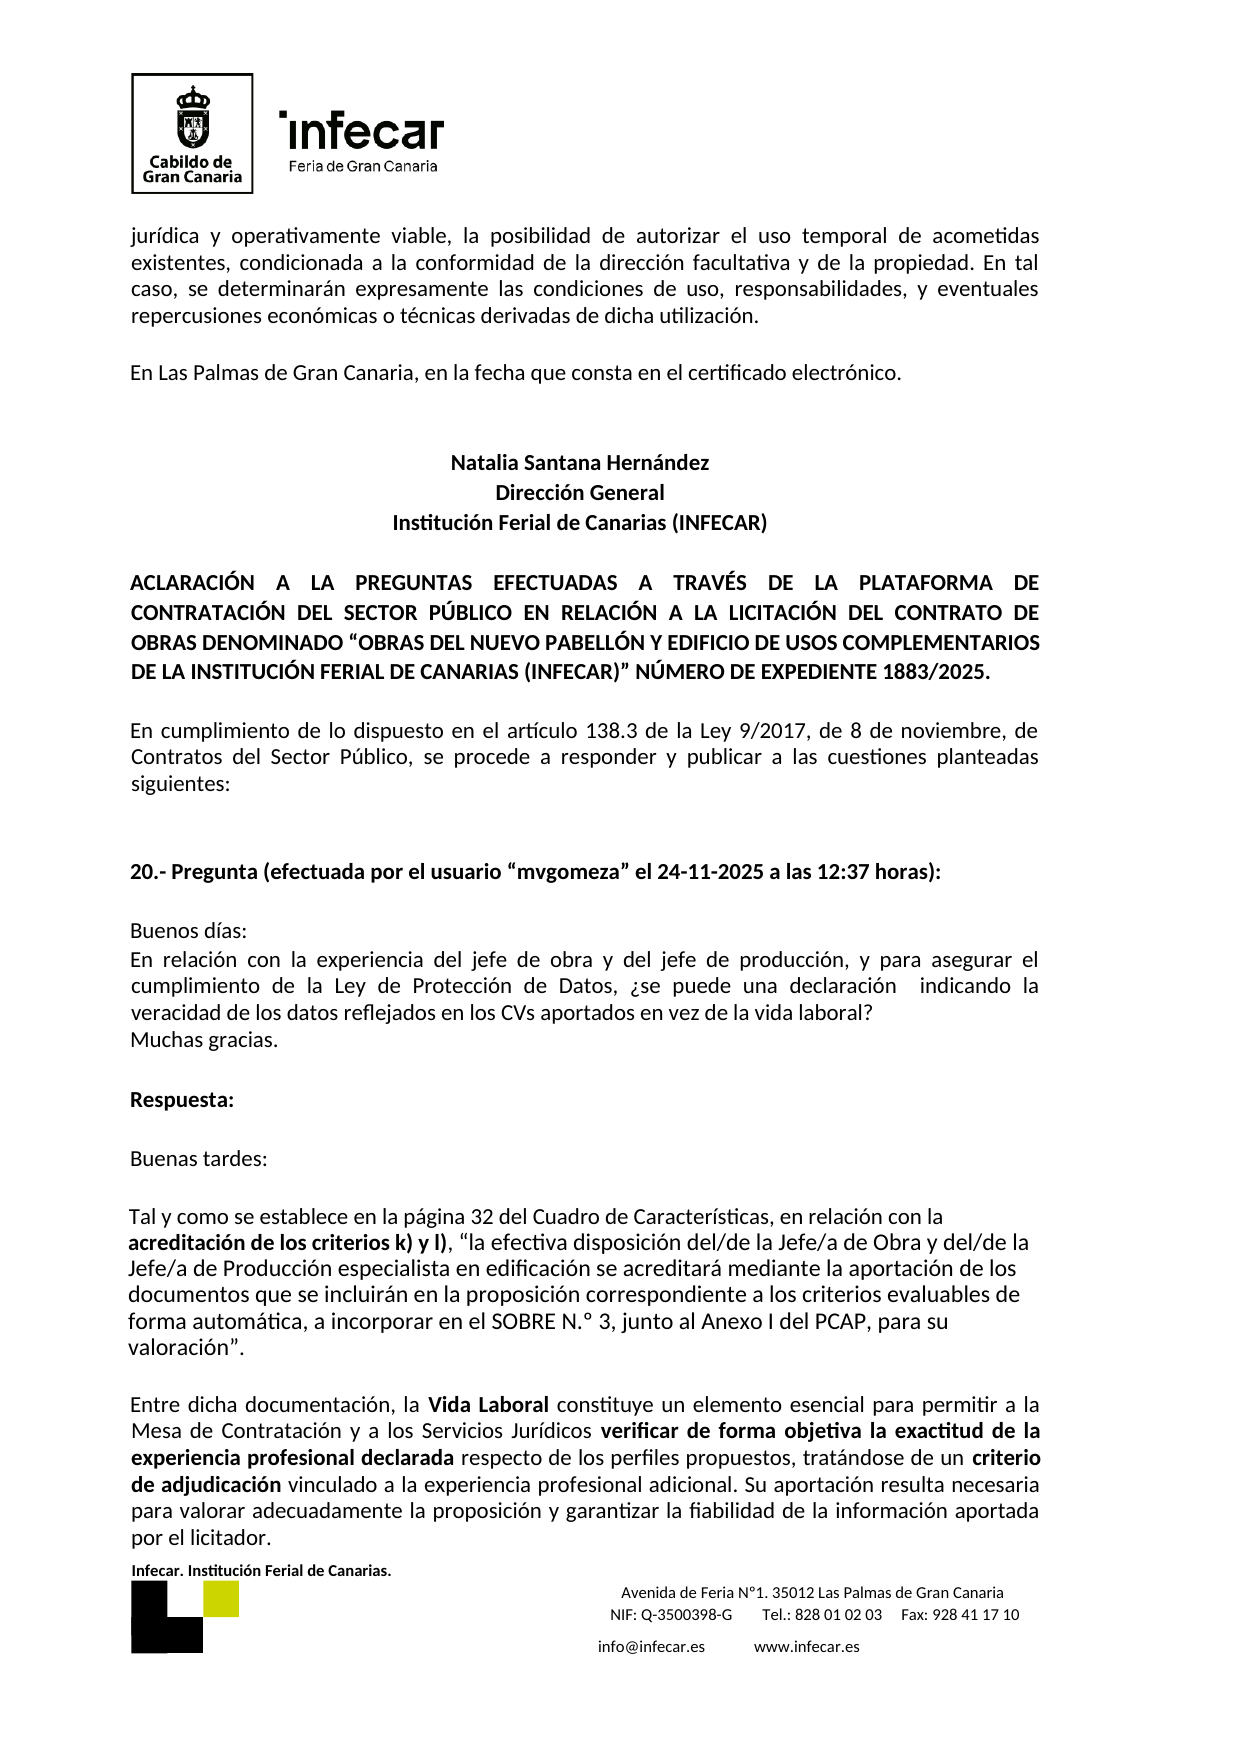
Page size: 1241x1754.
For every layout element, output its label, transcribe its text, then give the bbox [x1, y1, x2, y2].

text Natalia Santana Hernández [129, 448, 1036, 476]
text 20.- Pregunta (efectuada por el usuario “mvgomeza” el 24-11-2025 a las 12:37 horas): [130, 857, 1041, 885]
text Muchas gracias. [130, 1026, 1041, 1053]
text Respuesta: [130, 1086, 1041, 1113]
text ACLARACIÓN A LA PREGUNTAS EFECTUADAS A TRAVÉS DE LA PLATAFORMA DE CONTRATACIÓN DEL SECTOR PÚBLICO EN RELACIÓN A LA LICITACIÓN DEL CONTRATO DE OBRAS DENOMINADO “OBRAS DEL NUEVO PABELLÓN Y EDIFICIO DE USOS COMPLEMENTARIOS DE LA INSTITUCIÓN FERIAL DE CANARIAS (INFECAR)” NÚMERO DE EXPEDIENTE 1883/2025. [130, 568, 1041, 686]
text Institución Ferial de Canarias (INFECAR) [129, 508, 1036, 536]
text En relación con la experiencia del jefe de obra y del jefe de producción, y para asegurar el cumplimiento de la Ley de Protección de Datos, ¿se puede una declaración indicando la veracidad de los datos reflejados en los CVs aportados en vez de la vida laboral? [130, 946, 1041, 1026]
text Dirección General [129, 478, 1036, 506]
text Tal y como se establece en la página 32 del Cuadro de Características, en relación con la acreditación de los criterios k) y l), “la efectiva disposición del/de la Jefe/a de Obra y del/de la Jefe/a de Producción especialista en edificación se acreditará mediante la aportación de los documentos que se incluirán en la proposición correspondiente a los criterios evaluables de forma automática, a incorporar en el SOBRE N.º 3, junto al Anexo I del PCAP, para su valoración”. [128, 1204, 1042, 1362]
text jurídica y operativamente viable, la posibilidad de autorizar el uso temporal de acometidas existentes, condicionada a la conformidad de la dirección facultativa y de la propiedad. En tal caso, se determinarán expresamente las condiciones de uso, responsabilidades, y eventuales repercusiones económicas o técnicas derivadas de dicha utilización. [130, 222, 1041, 329]
text Buenas tardes: [130, 1145, 1041, 1172]
text En cumplimiento de lo dispuesto en el artículo 138.3 de la Ley 9/2017, de 8 de noviembre, de Contratos del Sector Público, se procede a responder y publicar a las cuestiones planteadas siguientes: [130, 717, 1041, 797]
text Buenos días: [130, 917, 1041, 943]
text En Las Palmas de Gran Canaria, en la fecha que consta en el certificado electrónico. [130, 359, 1041, 386]
text Entre dicha documentación, la Vida Laboral constituye un elemento esencial para permitir a la Mesa de Contratación y a los Servicios Jurídicos verificar de forma objetiva la exactitud de la experiencia profesional declarada respecto de los perfiles propuestos, tratándose de un criterio de adjudicación vinculado a la experiencia profesional adicional. Su aportación resulta necesaria para valorar adecuadamente la proposición y garantizar la fiabilidad de la información aportada por el licitador. [130, 1391, 1041, 1551]
